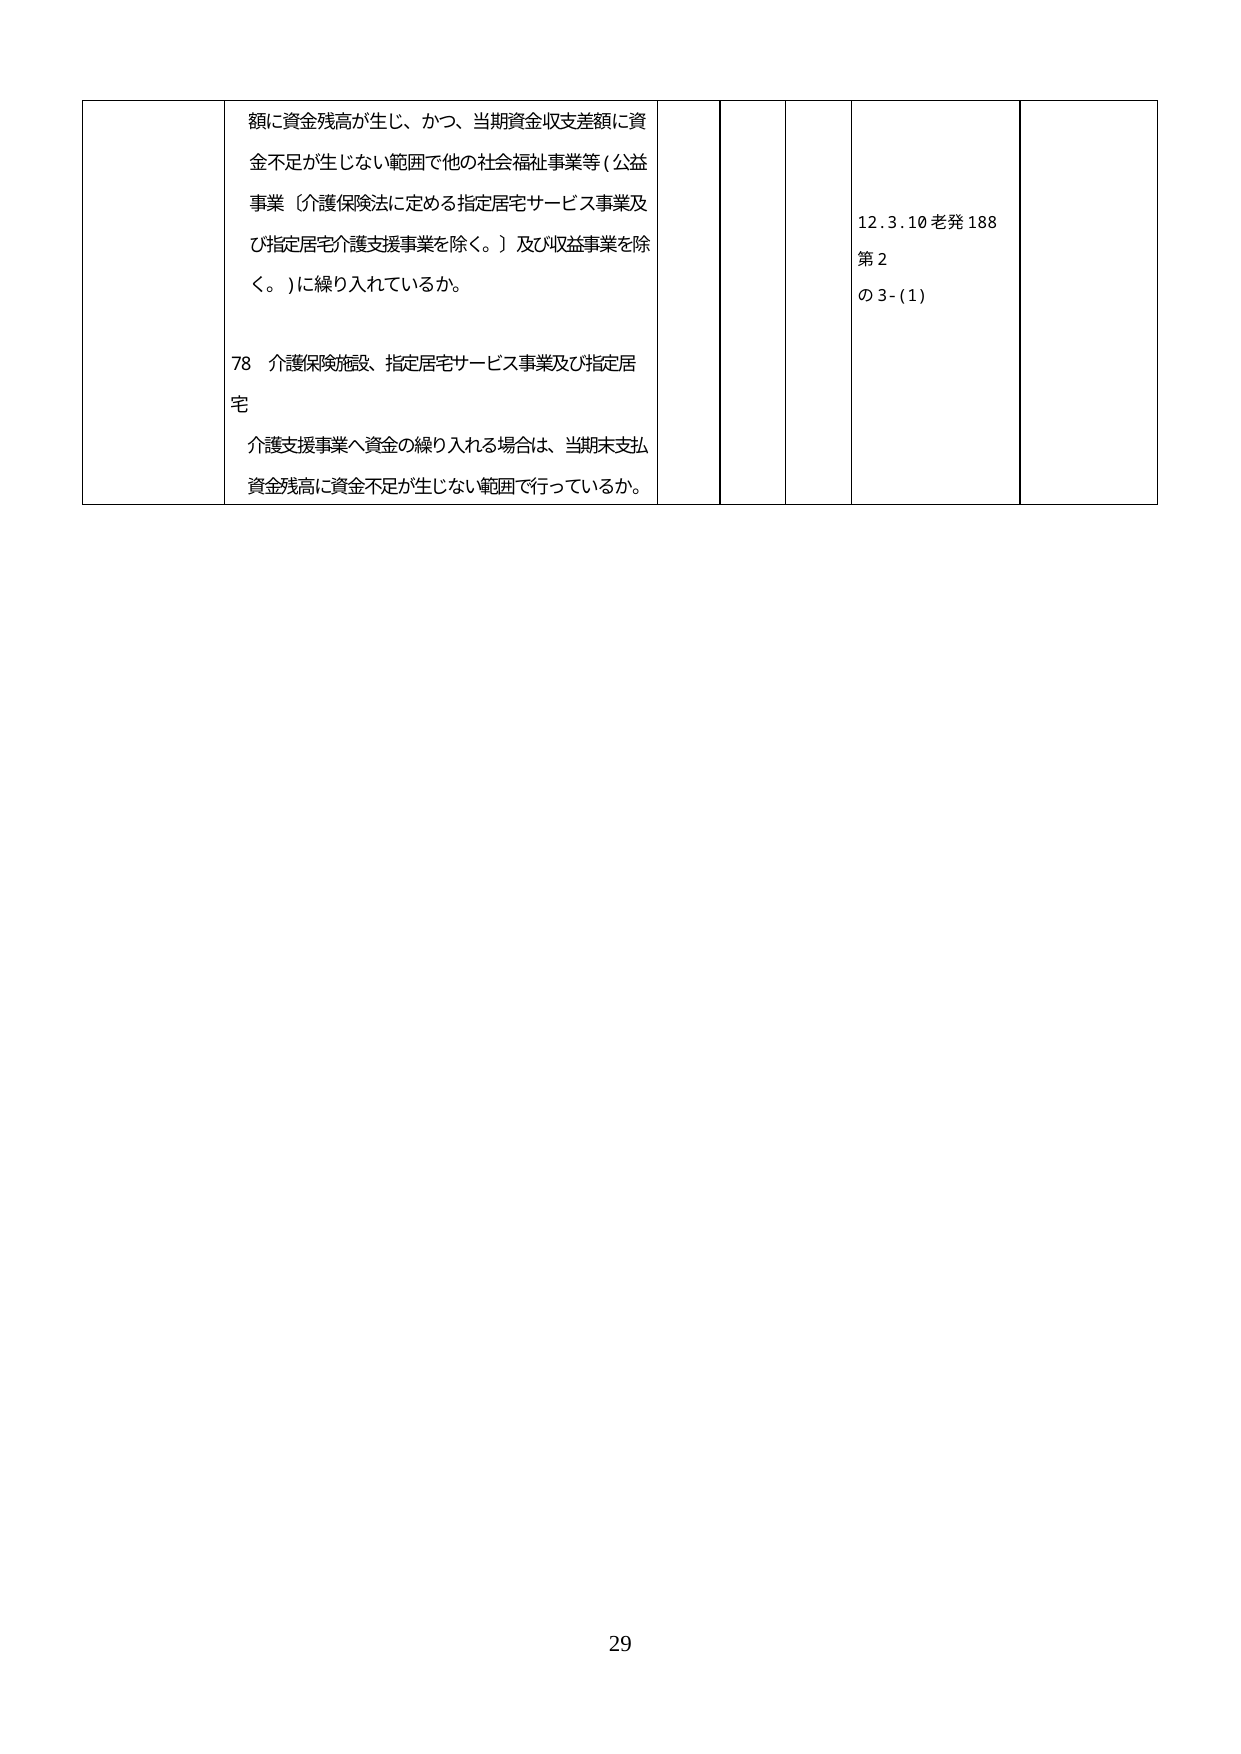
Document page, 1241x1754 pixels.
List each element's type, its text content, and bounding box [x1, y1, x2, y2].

table_cell [83, 101, 224, 504]
table_cell [1021, 101, 1157, 504]
table_cell [658, 101, 719, 504]
table_cell [721, 101, 785, 504]
table_cell 額に資金残高が生じ、かつ、当期資金収支差額に資 金不足が生じない範囲で他の社会福祉事業等(公益 事業〔介護保険法に定める指定居宅サービス事業及 び指定居宅介護支援事業を除く。〕及び収益事業を除 く。)に繰り入れているか。 78 介護保険施設、指定居宅サービス事業及び指定居宅 介護支援事業へ資金の繰り入れる場合は、当期末支払 資金残高に資金不足が生じない範囲で行っているか。 [225, 101, 657, 504]
table_cell [786, 101, 851, 504]
table_cell 12.3.10老発188第2 の3-(1) [852, 101, 1019, 504]
